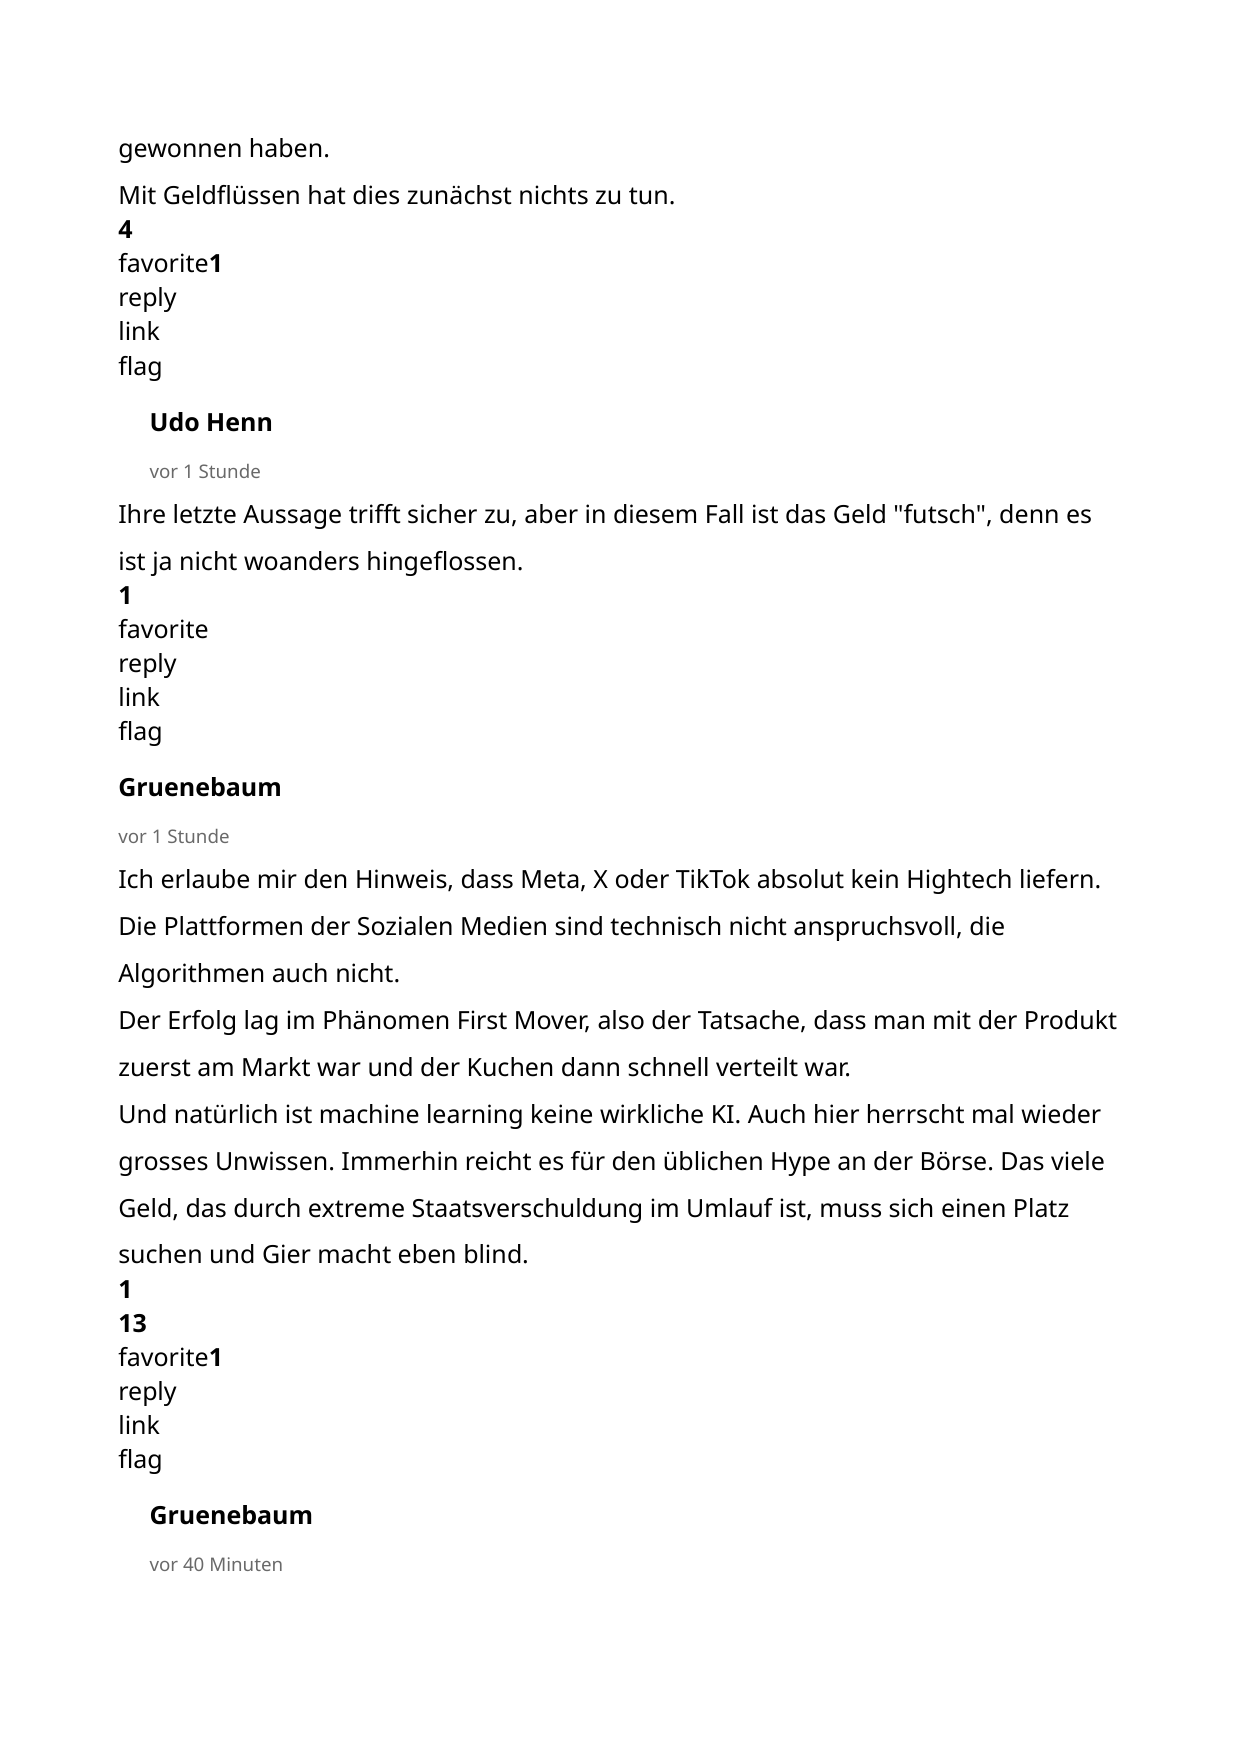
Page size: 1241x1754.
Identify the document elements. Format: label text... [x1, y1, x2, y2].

text Ihre letzte Aussage trifft sicher zu, aber in diesem Fall ist das Geld "futsch", denn es ist ja nicht woanders hingeflossen. [118, 484, 1122, 577]
text gewonnen haben. Mit Geldflüssen hat dies zunächst nichts zu tun. [118, 118, 1122, 212]
text flag [118, 714, 1122, 748]
text favorite1 [118, 1339, 1122, 1373]
text Gruenebaum [118, 763, 1114, 804]
text flag [118, 1442, 1122, 1476]
text vor 1 Stunde [149, 454, 1122, 484]
text Gruenebaum [149, 1491, 1114, 1532]
text link [118, 1407, 1122, 1442]
text vor 40 Minuten [149, 1547, 1122, 1577]
text 13 [118, 1305, 1122, 1339]
text 4 [118, 212, 1122, 246]
text 1 [118, 1271, 1122, 1305]
text favorite1 [118, 246, 1122, 280]
text vor 1 Stunde [118, 820, 1122, 849]
text reply [118, 1373, 1122, 1407]
text link [118, 314, 1122, 348]
text favorite [118, 612, 1122, 646]
text Ich erlaube mir den Hinweis, dass Meta, X oder TikTok absolut kein Hightech liefern. Die Plattformen der Sozialen Medien sind technisch nicht anspruchsvoll, die Algorithmen auch nicht. Der Erfolg lag im Phänomen First Mover, also der Tatsache, dass man mit der Produkt zuerst am Markt war und der Kuchen dann schnell verteilt war. Und natürlich ist machine learning keine wirkliche KI. Auch hier herrscht mal wieder grosses Unwissen. Immerhin reicht es für den üblichen Hype an der Börse. Das viele Geld, das durch extreme Staatsverschuldung im Umlauf ist, muss sich einen Platz suchen und Gier macht eben blind. [118, 849, 1122, 1271]
text 1 [118, 577, 1122, 612]
text link [118, 680, 1122, 714]
text reply [118, 280, 1122, 314]
text reply [118, 646, 1122, 680]
text flag [118, 348, 1122, 382]
text Udo Henn [149, 398, 1114, 438]
